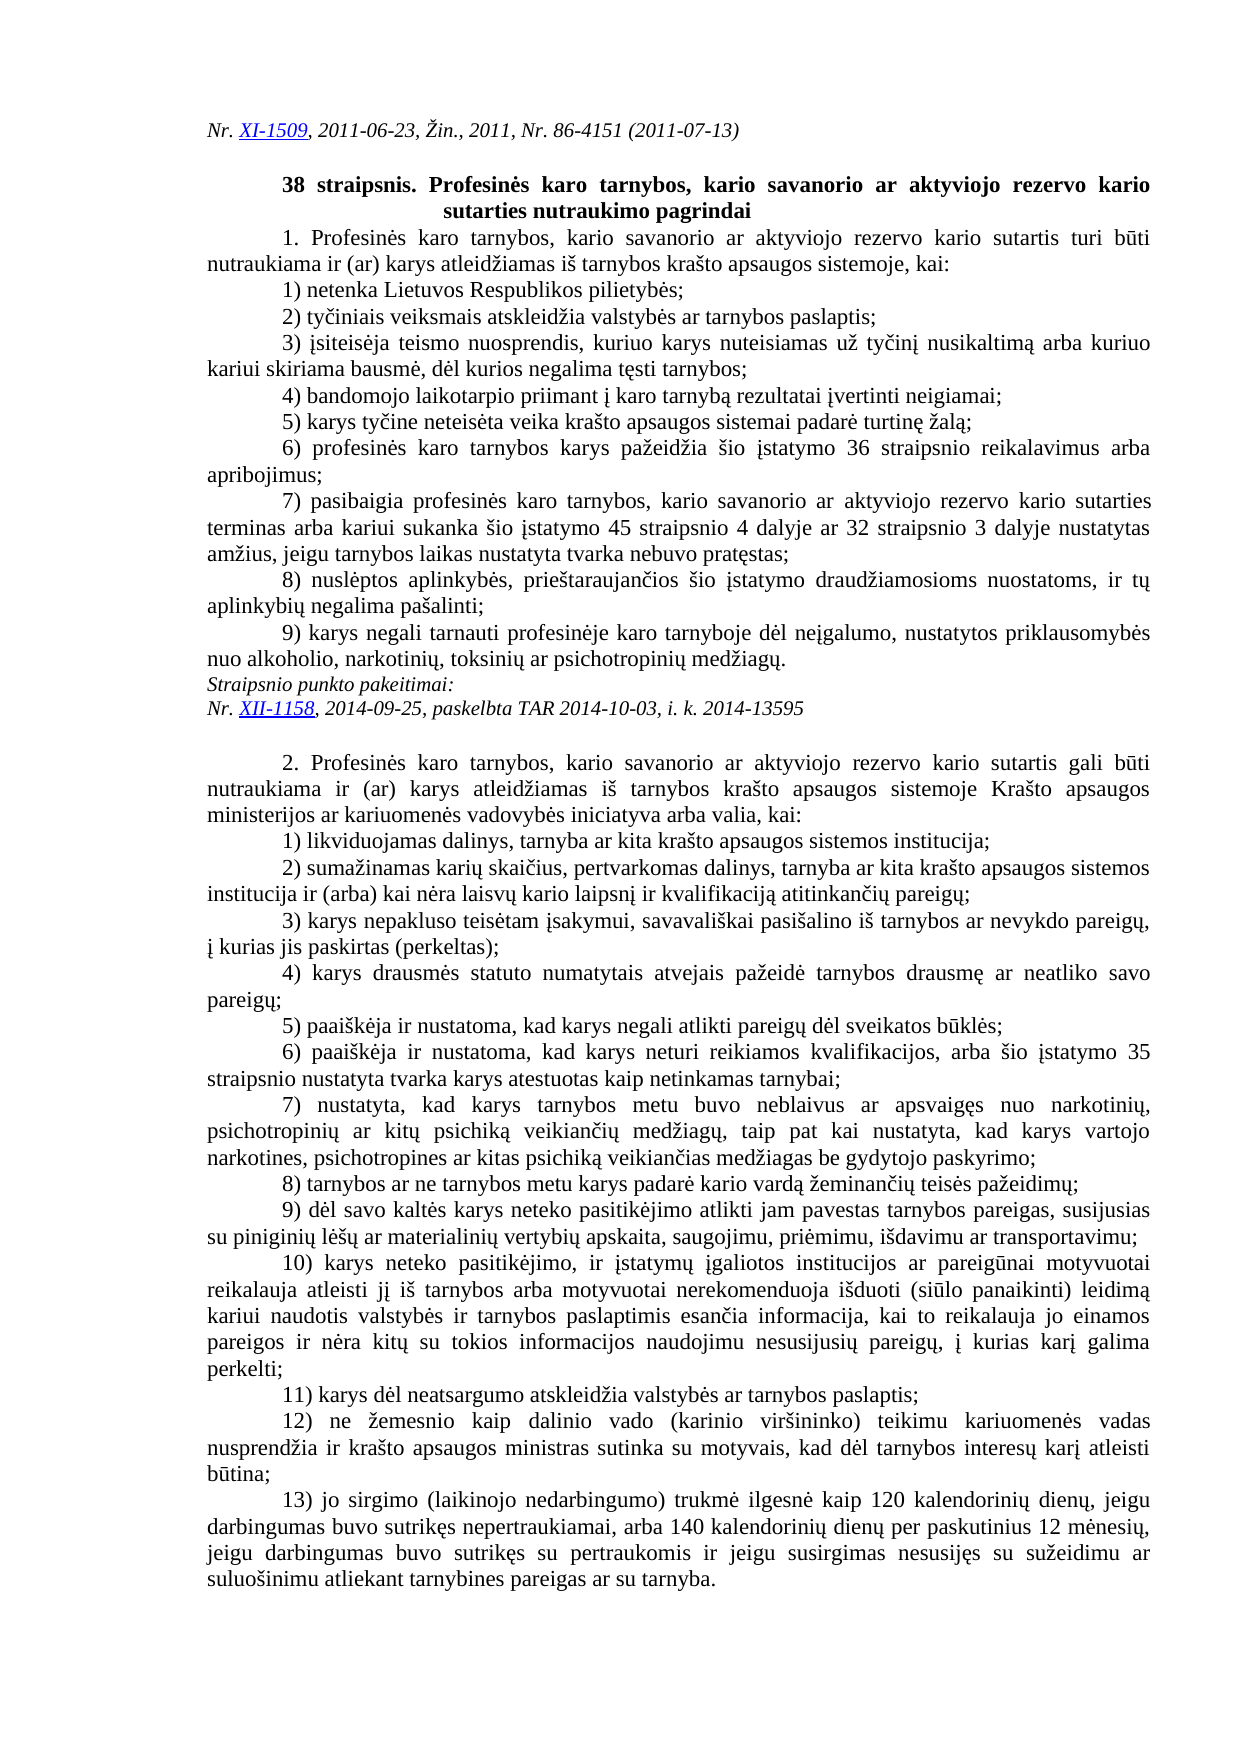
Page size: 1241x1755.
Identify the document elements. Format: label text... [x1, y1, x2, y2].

text 2) tyčiniais veiksmais atskleidžia valstybės ar tarnybos paslaptis; [207, 303, 1152, 329]
text 13) jo sirgimo (laikinojo nedarbingumo) trukmė ilgesnė kaip 120 kalendorinių dienų, jeigu darbingumas buvo sutrikęs nepertraukiamai, arba 140 kalendorinių dienų per paskutinius 12 mėnesių, jeigu darbingumas buvo sutrikęs su pertraukomis ir jeigu susirgimas nesusijęs su sužeidimu ar suluošinimu atliekant tarnybines pareigas ar su tarnyba. [207, 1486, 1152, 1592]
text Straipsnio punkto pakeitimai: [207, 672, 1152, 696]
text 6) paaiškėja ir nustatoma, kad karys neturi reikiamos kvalifikacijos, arba šio įstatymo 35 straipsnio nustatyta tvarka karys atestuotas kaip netinkamas tarnybai; [207, 1038, 1152, 1091]
text 10) karys neteko pasitikėjimo, ir įstatymų įgaliotos institucijos ar pareigūnai motyvuotai reikalauja atleisti jį iš tarnybos arba motyvuotai nerekomenduoja išduoti (siūlo panaikinti) leidimą kariui naudotis valstybės ir tarnybos paslaptimis esančia informacija, kai to reikalauja jo einamos pareigos ir nėra kitų su tokios informacijos naudojimu nesusijusių pareigų, į kurias karį galima perkelti; [207, 1249, 1152, 1381]
text 8) tarnybos ar ne tarnybos metu karys padarė kario vardą žeminančių teisės pažeidimų; [207, 1170, 1152, 1197]
text 1) likviduojamas dalinys, tarnyba ar kita krašto apsaugos sistemos institucija; [207, 828, 1152, 854]
text 12) ne žemesnio kaip dalinio vado (karinio viršininko) teikimu kariuomenės vadas nusprendžia ir krašto apsaugos ministras sutinka su motyvais, kad dėl tarnybos interesų karį atleisti būtina; [207, 1407, 1152, 1486]
text 9) karys negali tarnauti profesinėje karo tarnyboje dėl neįgalumo, nustatytos priklausomybės nuo alkoholio, narkotinių, toksinių ar psichotropinių medžiagų. [207, 619, 1152, 672]
text 1. Profesinės karo tarnybos, kario savanorio ar aktyviojo rezervo kario sutartis turi būti nutraukiama ir (ar) karys atleidžiamas iš tarnybos krašto apsaugos sistemoje, kai: [207, 224, 1152, 276]
text 2. Profesinės karo tarnybos, kario savanorio ar aktyviojo rezervo kario sutartis gali būti nutraukiama ir (ar) karys atleidžiamas iš tarnybos krašto apsaugos sistemoje Krašto apsaugos ministerijos ar kariuomenės vadovybės iniciatyva arba valia, kai: [207, 748, 1152, 828]
text 4) bandomojo laikotarpio priimant į karo tarnybą rezultatai įvertinti neigiamai; [207, 382, 1152, 408]
text 7) nustatyta, kad karys tarnybos metu buvo neblaivus ar apsvaigęs nuo narkotinių, psichotropinių ar kitų psichiką veikiančių medžiagų, taip pat kai nustatyta, kad karys vartojo narkotines, psichotropines ar kitas psichiką veikiančias medžiagas be gydytojo paskyrimo; [207, 1091, 1152, 1170]
text 9) dėl savo kaltės karys neteko pasitikėjimo atlikti jam pavestas tarnybos pareigas, susijusias su piniginių lėšų ar materialinių vertybių apskaita, saugojimu, priėmimu, išdavimu ar transportavimu; [207, 1197, 1152, 1249]
text 6) profesinės karo tarnybos karys pažeidžia šio įstatymo 36 straipsnio reikalavimus arba apribojimus; [207, 434, 1152, 487]
text 3) karys nepakluso teisėtam įsakymui, savavališkai pasišalino iš tarnybos ar nevykdo pareigų, į kurias jis paskirtas (perkeltas); [207, 907, 1152, 959]
text 5) karys tyčine neteisėta veika krašto apsaugos sistemai padarė turtinę žalą; [207, 408, 1152, 434]
text 1) netenka Lietuvos Respublikos pilietybės; [207, 276, 1152, 303]
text Nr. XII-1158, 2014-09-25, paskelbta TAR 2014-10-03, i. k. 2014-13595 [207, 696, 1152, 720]
text 2) sumažinamas karių skaičius, pertvarkomas dalinys, tarnyba ar kita krašto apsaugos sistemos institucija ir (arba) kai nėra laisvų kario laipsnį ir kvalifikaciją atitinkančių pareigų; [207, 854, 1152, 907]
text 4) karys drausmės statuto numatytais atvejais pažeidė tarnybos drausmę ar neatliko savo pareigų; [207, 959, 1152, 1012]
text 38 straipsnis. Profesinės karo tarnybos, kario savanorio ar aktyviojo rezervo kario sutarties nutraukimo pagrindai [282, 171, 1152, 224]
text 8) nuslėptos aplinkybės, prieštaraujančios šio įstatymo draudžiamosioms nuostatoms, ir tų aplinkybių negalima pašalinti; [207, 566, 1152, 619]
text Nr. XI-1509, 2011-06-23, Žin., 2011, Nr. 86-4151 (2011-07-13) [207, 118, 1152, 142]
text 3) įsiteisėja teismo nuosprendis, kuriuo karys nuteisiamas už tyčinį nusikaltimą arba kuriuo kariui skiriama bausmė, dėl kurios negalima tęsti tarnybos; [207, 329, 1152, 382]
text 7) pasibaigia profesinės karo tarnybos, kario savanorio ar aktyviojo rezervo kario sutarties terminas arba kariui sukanka šio įstatymo 45 straipsnio 4 dalyje ar 32 straipsnio 3 dalyje nustatytas amžius, jeigu tarnybos laikas nustatyta tvarka nebuvo pratęstas; [207, 487, 1152, 566]
text 5) paaiškėja ir nustatoma, kad karys negali atlikti pareigų dėl sveikatos būklės; [207, 1012, 1152, 1038]
text 11) karys dėl neatsargumo atskleidžia valstybės ar tarnybos paslaptis; [207, 1381, 1152, 1407]
